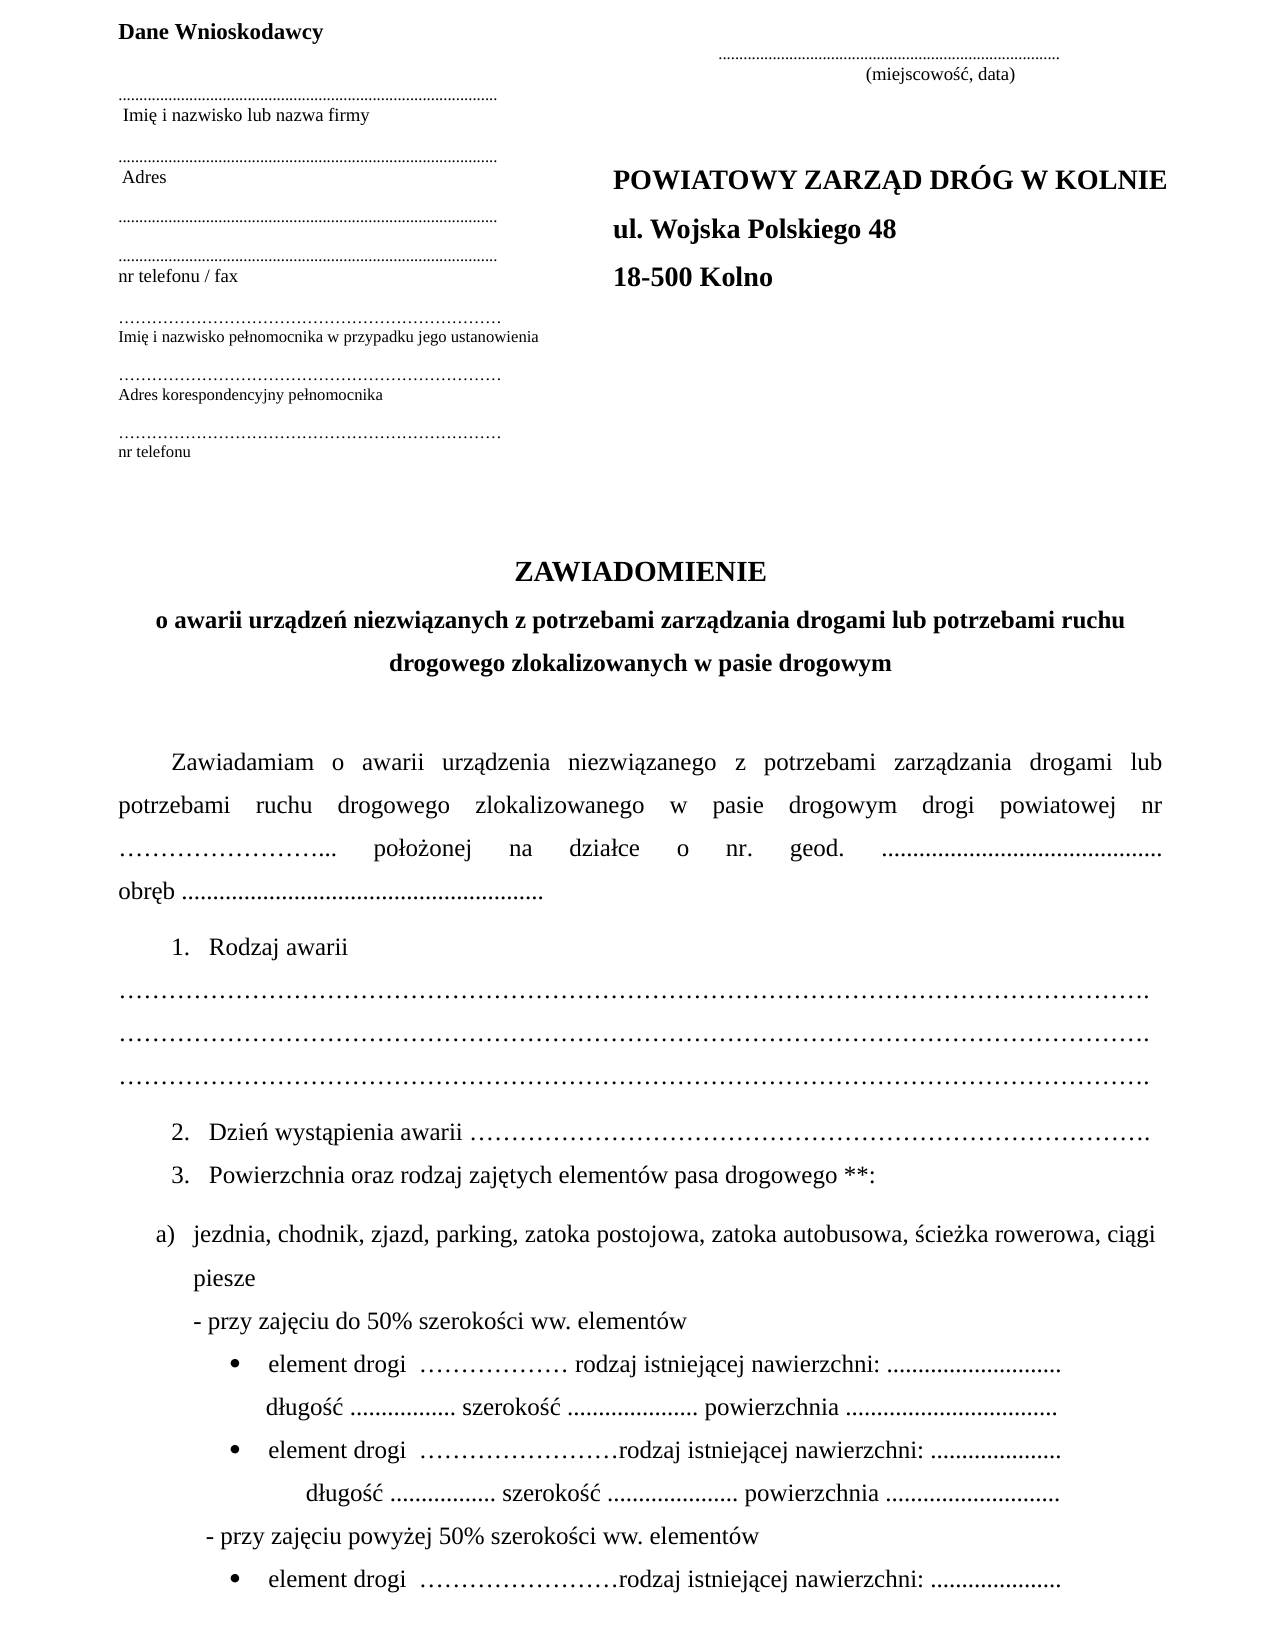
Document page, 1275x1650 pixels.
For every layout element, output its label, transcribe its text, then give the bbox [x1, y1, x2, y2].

text 18-500 Kolno [613, 260, 1216, 293]
list Powierzchnia oraz rodzaj zajętych elementów pasa drogowego **: [171, 1160, 1163, 1188]
text …………………………………………………………… [118, 423, 1163, 442]
text Dane Wnioskodawcy [118, 18, 1163, 44]
text ........................................................................................... [118, 207, 596, 226]
list Rodzaj awarii [171, 932, 1163, 960]
text ul. Wojska Polskiego 48 [613, 212, 1216, 244]
text o awarii urządzeń niezwiązanych z potrzebami zarządzania drogami lub potrzebami ruchu drogowego zlokalizowanych w pasie drogowym [118, 605, 1163, 677]
text .................................................................................. [708, 44, 1163, 63]
text ……………………………………………………………………………………………………………. [118, 1018, 1163, 1047]
text ........................................................................................... [118, 85, 1163, 104]
text …………………………………………………………… [118, 308, 1163, 327]
text Adres [118, 166, 596, 188]
text Zawiadamiam o awarii urządzenia niezwiązanego z potrzebami zarządzania drogami lub potrzebami ruchu drogowego zlokalizowanego w pasie drogowym drogi powiatowej nr ……………………... położonej na działce o nr. geod. ............................................. obręb .......................................................... [118, 747, 1163, 905]
list element drogi ……………… rodzaj istniejącej nawierzchni: ............................ [231, 1349, 1163, 1378]
text Imię i nazwisko pełnomocnika w przypadku jego ustanowienia [118, 327, 1163, 346]
text ........................................................................................... [118, 245, 596, 264]
list element drogi ……………………rodzaj istniejącej nawierzchni: ..................... [231, 1435, 1163, 1464]
text POWIATOWY ZARZĄD DRÓG W KOLNIE [613, 163, 1216, 196]
text Adres korespondencyjny pełnomocnika [118, 384, 1163, 403]
list Dzień wystąpienia awarii ………………………………………………………………………. [171, 1117, 1163, 1145]
list jezdnia, chodnik, zjazd, parking, zatoka postojowa, zatoka autobusowa, ścieżka rowerowa, ciągi piesze [156, 1219, 1163, 1291]
text - przy zajęciu powyżej 50% szerokości ww. elementów [118, 1521, 1163, 1550]
text ……………………………………………………………………………………………………………. [118, 975, 1163, 1003]
text nr telefonu [118, 442, 1163, 461]
text (miejscowość, data) [718, 63, 1163, 85]
text Imię i nazwisko lub nazwa firmy [118, 104, 1163, 126]
list element drogi ……………………rodzaj istniejącej nawierzchni: ..................... [231, 1564, 1163, 1593]
text długość ................. szerokość ..................... powierzchnia ............................ [118, 1478, 1163, 1507]
text długość ................. szerokość ..................... powierzchnia .................................. [193, 1392, 1163, 1421]
text nr telefonu / fax [118, 264, 596, 286]
subtitle ZAWIADOMIENIE [118, 554, 1163, 588]
text …………………………………………………………… [118, 365, 1163, 384]
text ........................................................................................... [118, 147, 1232, 319]
text - przy zajęciu do 50% szerokości ww. elementów [193, 1306, 1163, 1334]
text ……………………………………………………………………………………………………………. [118, 1061, 1163, 1090]
